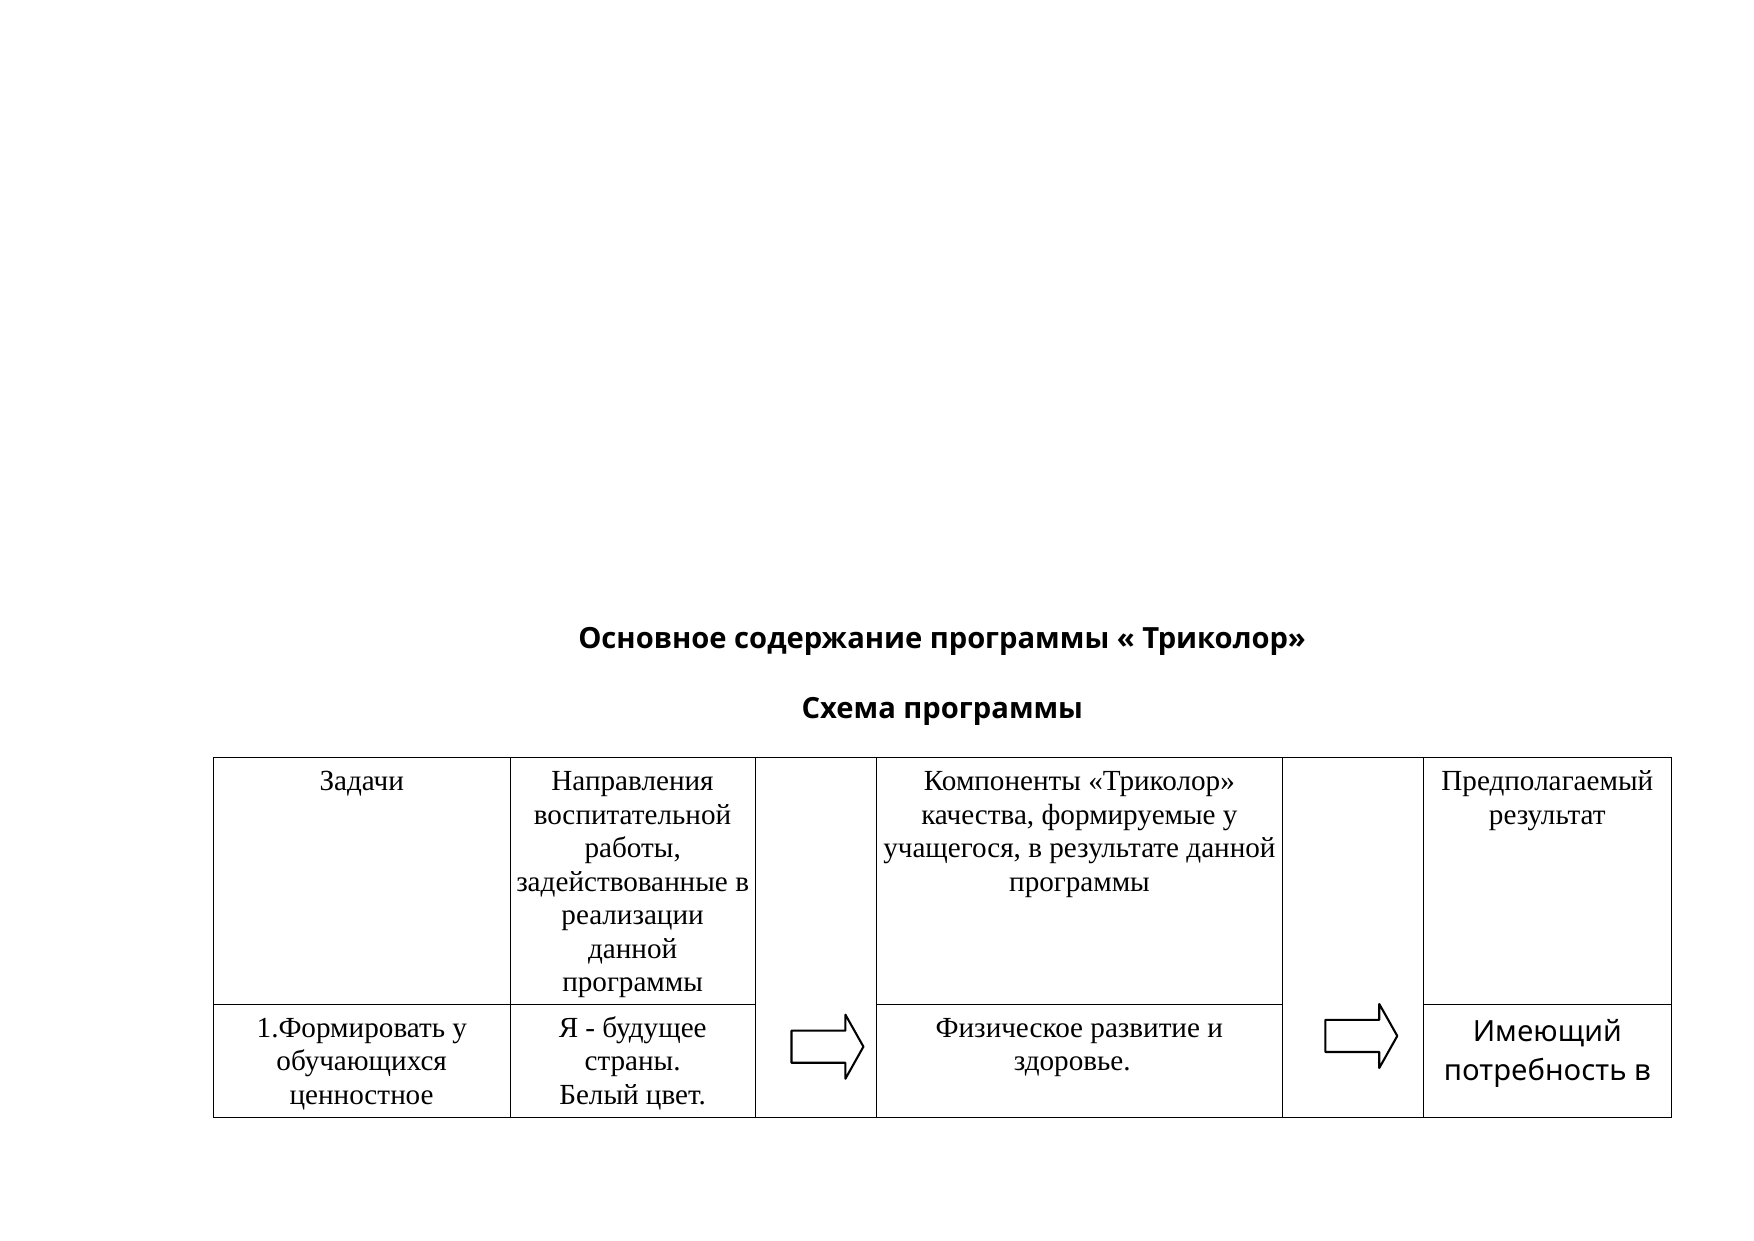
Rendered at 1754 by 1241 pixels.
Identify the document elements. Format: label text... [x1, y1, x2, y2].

table_header Предполагаемый результат [1424, 758, 1671, 1004]
text Основное содержание программы « Триколор» [213, 617, 1671, 657]
table_cell Имеющий потребность в [1424, 1005, 1671, 1116]
table_cell Физическое развитие и здоровье. [877, 1005, 1282, 1116]
table_cell 1.Формировать у обучающихся ценностное [214, 1005, 510, 1116]
table_header Задачи [214, 758, 510, 1004]
table_header [1283, 758, 1423, 1116]
table_header Компоненты «Триколор» качества, формируемые у учащегося, в результате данной программы [877, 758, 1282, 1004]
table_header Направления воспитательной работы, задействованные в реализации данной программы [511, 758, 755, 1004]
table_header [756, 758, 876, 1116]
text Схема программы [213, 687, 1671, 727]
table_cell Я - будущее страны. Белый цвет. [511, 1005, 755, 1116]
